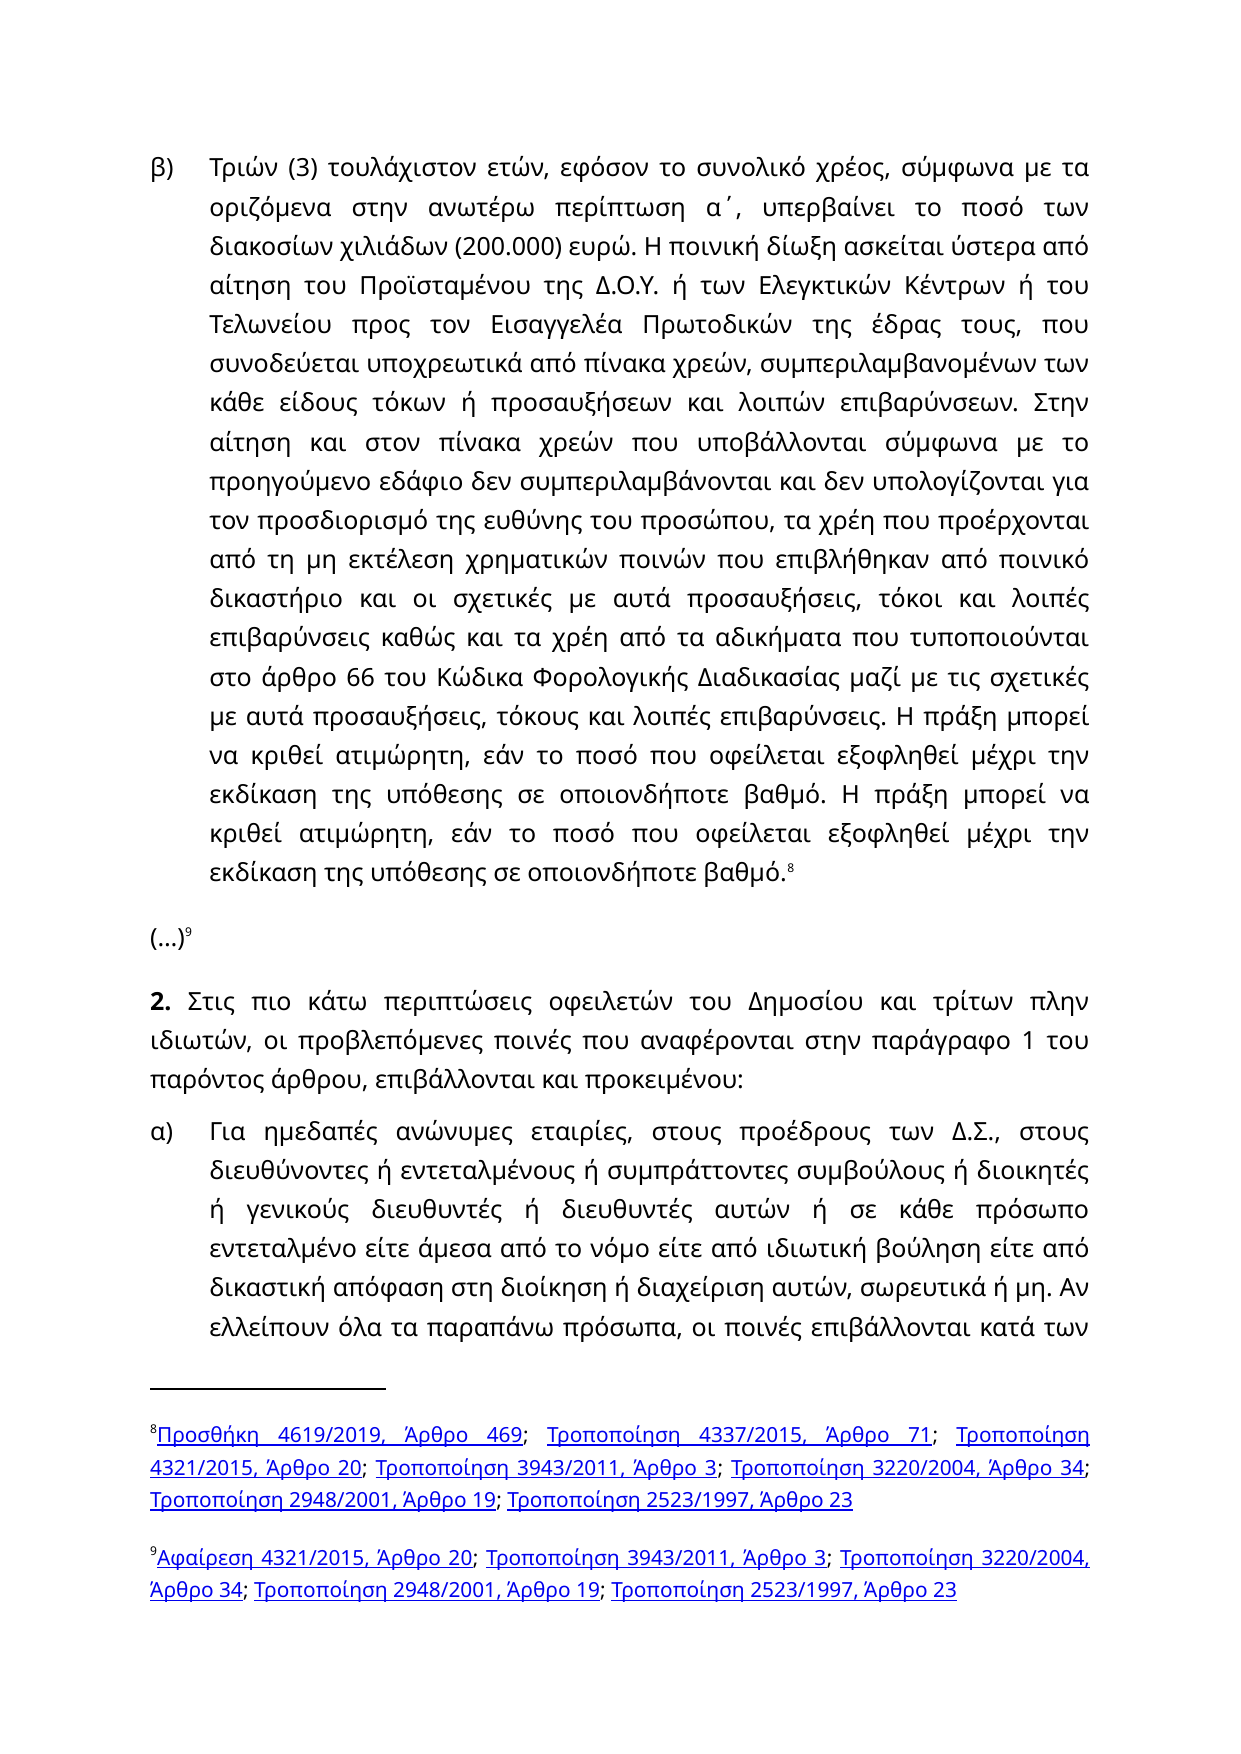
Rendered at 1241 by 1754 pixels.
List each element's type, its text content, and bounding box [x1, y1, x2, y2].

text 2. Στις πιο κάτω περιπτώσεις οφειλετών του Δημοσίου και τρίτων πλην ιδιωτών, οι προβλεπόμενες ποινές που αναφέρονται στην παράγραφο 1 του παρόντος άρθρου, επιβάλλονται και προκειμένου: [150, 983, 1090, 1096]
list β) Τριών (3) τουλάχιστον ετών, εφόσον το συνολικό χρέος, σύμφωνα με τα οριζόμενα στην ανωτέρω περίπτωση α΄, υπερβαίνει το ποσό των διακοσίων χιλιάδων (200.000) ευρώ. Η ποινική δίωξη ασκείται ύστερα από αίτηση του Προϊσταμένου της Δ.Ο.Υ. ή των Ελεγκτικών Κέντρων ή του Τελωνείου προς τον Εισαγγελέα Πρωτοδικών της έδρας τους, που συνοδεύεται υποχρεωτικά από πίνακα χρεών, συμπεριλαμβανομένων των κάθε είδους τόκων ή προσαυξήσεων και λοιπών επιβαρύνσεων. Στην αίτηση και στον πίνακα χρεών που υποβάλλονται σύμφωνα με το προηγούμενο εδάφιο δεν συμπεριλαμβάνονται και δεν υπολογίζονται για τον προσδιορισμό της ευθύνης του προσώπου, τα χρέη που προέρχονται από τη μη εκτέλεση χρηματικών ποινών που επιβλήθηκαν από ποινικό δικαστήριο και οι σχετικές με αυτά προσαυξήσεις, τόκοι και λοιπές επιβαρύνσεις καθώς και τα χρέη από τα αδικήματα που τυποποιούνται στο άρθρο 66 του Κώδικα Φορολογικής Διαδικασίας μαζί με τις σχετικές με αυτά προσαυξήσεις, τόκους και λοιπές επιβαρύνσεις. Η πράξη μπορεί να κριθεί ατιμώρητη, εάν το ποσό που οφείλεται εξοφληθεί μέχρι την εκδίκαση της υπόθεσης σε οποιονδήποτε βαθμό. Η πράξη μπορεί να κριθεί ατιμώρητη, εάν το ποσό που οφείλεται εξοφληθεί μέχρι την εκδίκαση της υπόθεσης σε οποιονδήποτε βαθμό. [150, 150, 1090, 889]
list α) Για ημεδαπές ανώνυμες εταιρίες, στους προέδρους των Δ.Σ., στους διευθύνοντες ή εντεταλμένους ή συμπράττοντες συμβούλους ή διοικητές ή γενικούς διευθυντές ή διευθυντές αυτών ή σε κάθε πρόσωπο εντεταλμένο είτε άμεσα από το νόμο είτε από ιδιωτική βούληση είτε από δικαστική απόφαση στη διοίκηση ή διαχείριση αυτών, σωρευτικά ή μη. Αν ελλείπουν όλα τα παραπάνω πρόσωπα, οι ποινές επιβάλλονται κατά των [150, 1113, 1090, 1343]
text Προσθήκη 4619/2019, Άρθρο 469; Τροποποίηση 4337/2015, Άρθρο 71; Τροποποίηση 4321/2015, Άρθρο 20; Τροποποίηση 3943/2011, Άρθρο 3; Τροποποίηση 3220/2004, Άρθρο 34; Τροποποίηση 2948/2001, Άρθρο 19; Τροποποίηση 2523/1997, Άρθρο 23 [150, 1420, 1090, 1514]
text (…) [150, 919, 1090, 953]
text Αφαίρεση 4321/2015, Άρθρο 20; Τροποποίηση 3943/2011, Άρθρο 3; Τροποποίηση 3220/2004, Άρθρο 34; Τροποποίηση 2948/2001, Άρθρο 19; Τροποποίηση 2523/1997, Άρθρο 23 [150, 1543, 1090, 1604]
